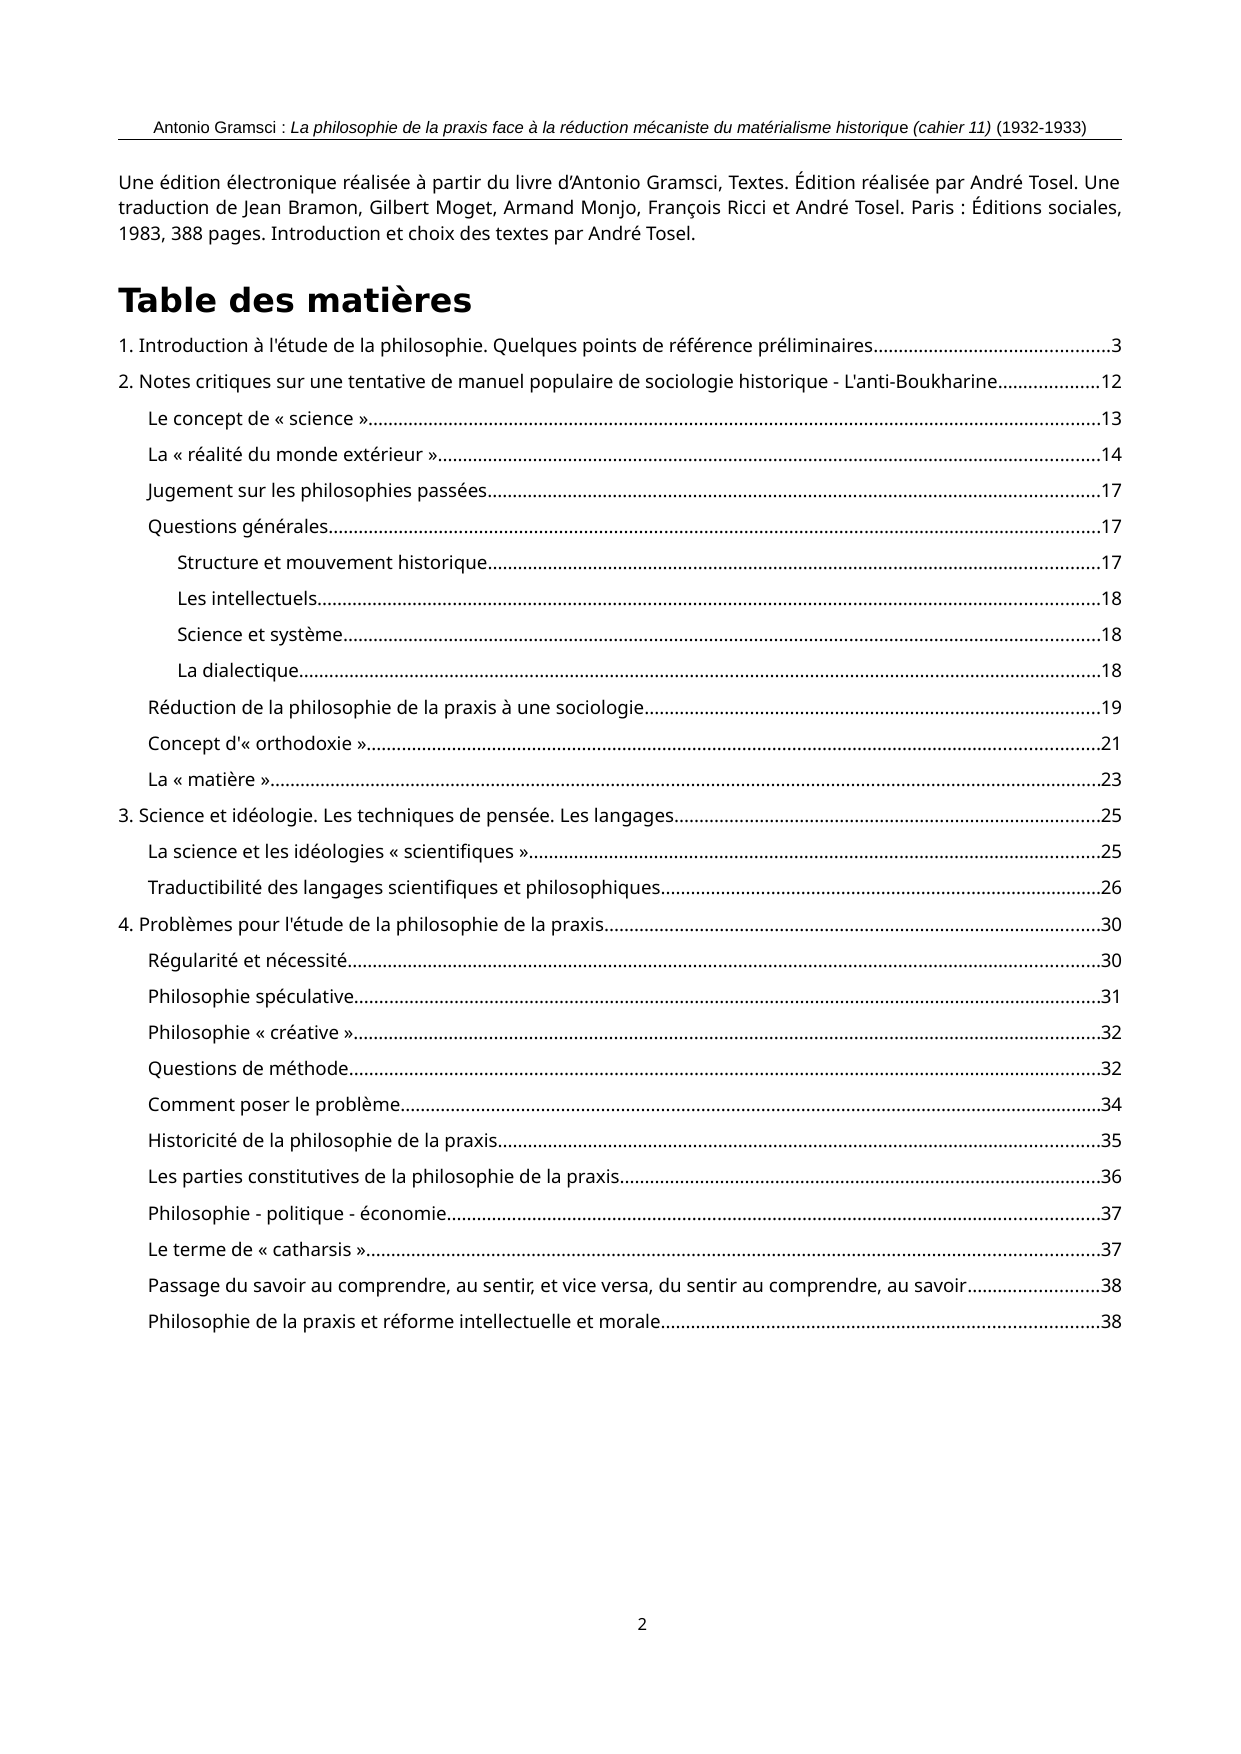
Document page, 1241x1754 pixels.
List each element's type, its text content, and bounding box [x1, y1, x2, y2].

subtitle Table des matières [118, 281, 1122, 320]
text Philosophie - politique - économie 37 [148, 1200, 1122, 1226]
text Structure et mouvement historique 17 [177, 549, 1122, 575]
text Traductibilité des langages scientifiques et philosophiques 26 [148, 875, 1122, 900]
text Jugement sur les philosophies passées 17 [148, 477, 1122, 503]
text Science et système 18 [177, 622, 1122, 647]
text Régularité et nécessité 30 [148, 947, 1122, 972]
text 4. Problèmes pour l'étude de la philosophie de la praxis 30 [118, 911, 1122, 936]
text Philosophie « créative » 32 [148, 1019, 1122, 1045]
text 3. Science et idéologie. Les techniques de pensée. Les langages 25 [118, 802, 1122, 828]
text 1. Introduction à l'étude de la philosophie. Quelques points de référence préliminaires 3 [118, 332, 1122, 358]
text La « matière » 23 [148, 766, 1122, 792]
text Une édition électronique réalisée à partir du livre d’Antonio Gramsci, Textes. Édition réalisée par André Tosel. Une traduction de Jean Bramon, Gilbert Moget, Armand Monjo, François Ricci et André Tosel. Paris : Éditions sociales, 1983, 388 pages. Introduction et choix des textes par André Tosel. [118, 169, 1122, 246]
text Historicité de la philosophie de la praxis 35 [148, 1128, 1122, 1153]
text Le terme de « catharsis » 37 [148, 1236, 1122, 1262]
text Les intellectuels 18 [177, 586, 1122, 611]
text Philosophie de la praxis et réforme intellectuelle et morale 38 [148, 1308, 1122, 1334]
text Philosophie spéculative 31 [148, 983, 1122, 1009]
text Questions générales 17 [148, 513, 1122, 539]
text Les parties constitutives de la philosophie de la praxis 36 [148, 1164, 1122, 1189]
text Concept d'« orthodoxie » 21 [148, 730, 1122, 756]
text La « réalité du monde extérieur » 14 [148, 441, 1122, 466]
text Passage du savoir au comprendre, au sentir, et vice versa, du sentir au comprendre, au savoir 38 [148, 1272, 1122, 1298]
text Le concept de « science » 13 [148, 405, 1122, 430]
text 2. Notes critiques sur une tentative de manuel populaire de sociologie historique - L'anti-Boukharine 12 [118, 369, 1122, 394]
text La science et les idéologies « scientifiques » 25 [148, 838, 1122, 864]
text La dialectique 18 [177, 658, 1122, 683]
text Réduction de la philosophie de la praxis à une sociologie 19 [148, 694, 1122, 719]
text Comment poser le problème 34 [148, 1092, 1122, 1117]
text Questions de méthode 32 [148, 1055, 1122, 1081]
